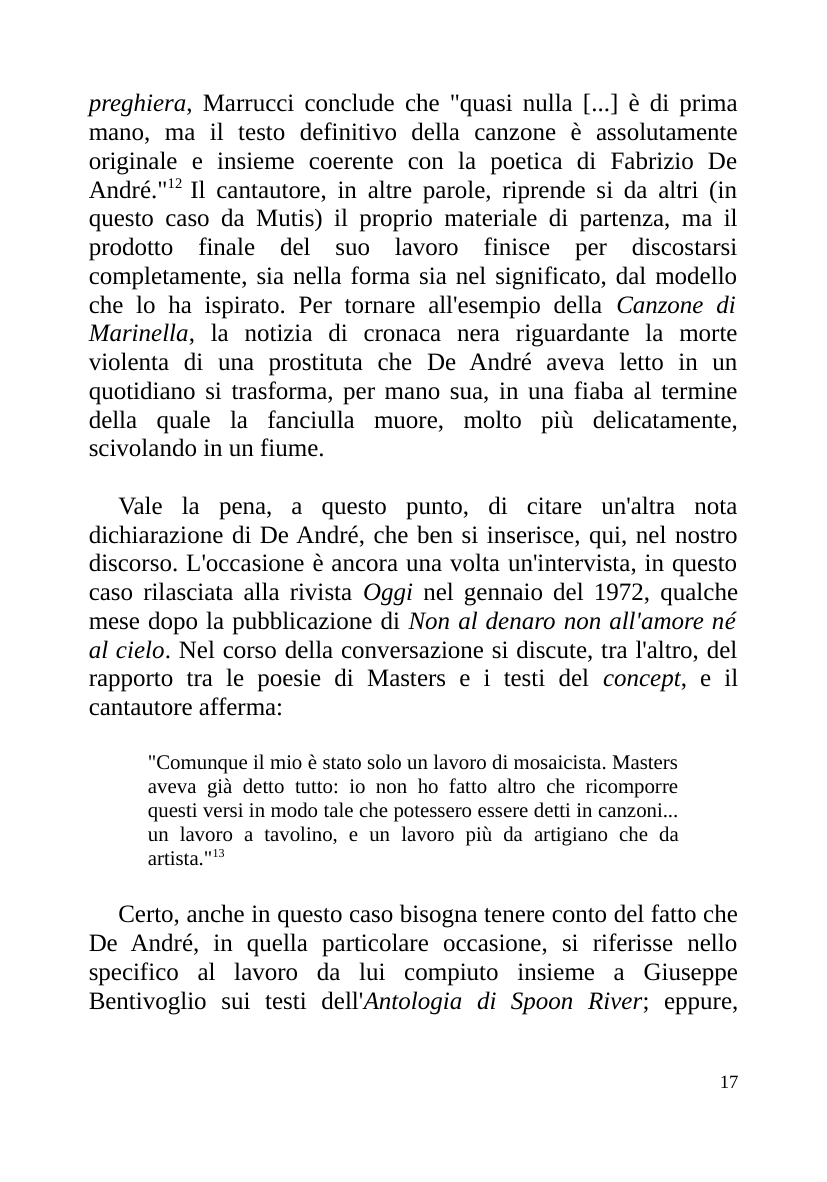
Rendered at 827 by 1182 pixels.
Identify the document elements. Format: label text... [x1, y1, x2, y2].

text "Comunque il mio è stato solo un lavoro di mosaicista. Masters aveva già detto tutto: io non ho fatto altro che ricomporre questi versi in modo tale che potessero essere detti in canzoni... un lavoro a tavolino, e un lavoro più da artigiano che da artista." [148, 750, 679, 870]
text Vale la pena, a questo punto, di citare un'altra nota dichiarazione di De André, che ben si inserisce, qui, nel nostro discorso. L'occasione è ancora una volta un'intervista, in questo caso rilasciata alla rivista Oggi nel gennaio del 1972, qualche mese dopo la pubblicazione di Non al denaro non all'amore né al cielo. Nel corso della conversazione si discute, tra l'altro, del rapporto tra le poesie di Masters e i testi del concept, e il cantautore afferma: [88, 491, 738, 721]
text preghiera, Marrucci conclude che "quasi nulla [...] è di prima mano, ma il testo definitivo della canzone è assolutamente originale e insieme coerente con la poetica di Fabrizio De André." Il cantautore, in altre parole, riprende si da altri (in questo caso da Mutis) il proprio materiale di partenza, ma il prodotto finale del suo lavoro finisce per discostarsi completamente, sia nella forma sia nel significato, dal modello che lo ha ispirato. Per tornare all'esempio della Canzone di Marinella, la notizia di cronaca nera riguardante la morte violenta di una prostituta che De André aveva letto in un quotidiano si trasforma, per mano sua, in una fiaba al termine della quale la fanciulla muore, molto più delicatamente, scivolando in un fiume. [88, 88, 738, 462]
text Certo, anche in questo caso bisogna tenere conto del fatto che De André, in quella particolare occasione, si riferisse nello specifico al lavoro da lui compiuto insieme a Giuseppe Bentivoglio sui testi dell'Antologia di Spoon River; eppure, [88, 899, 738, 1014]
